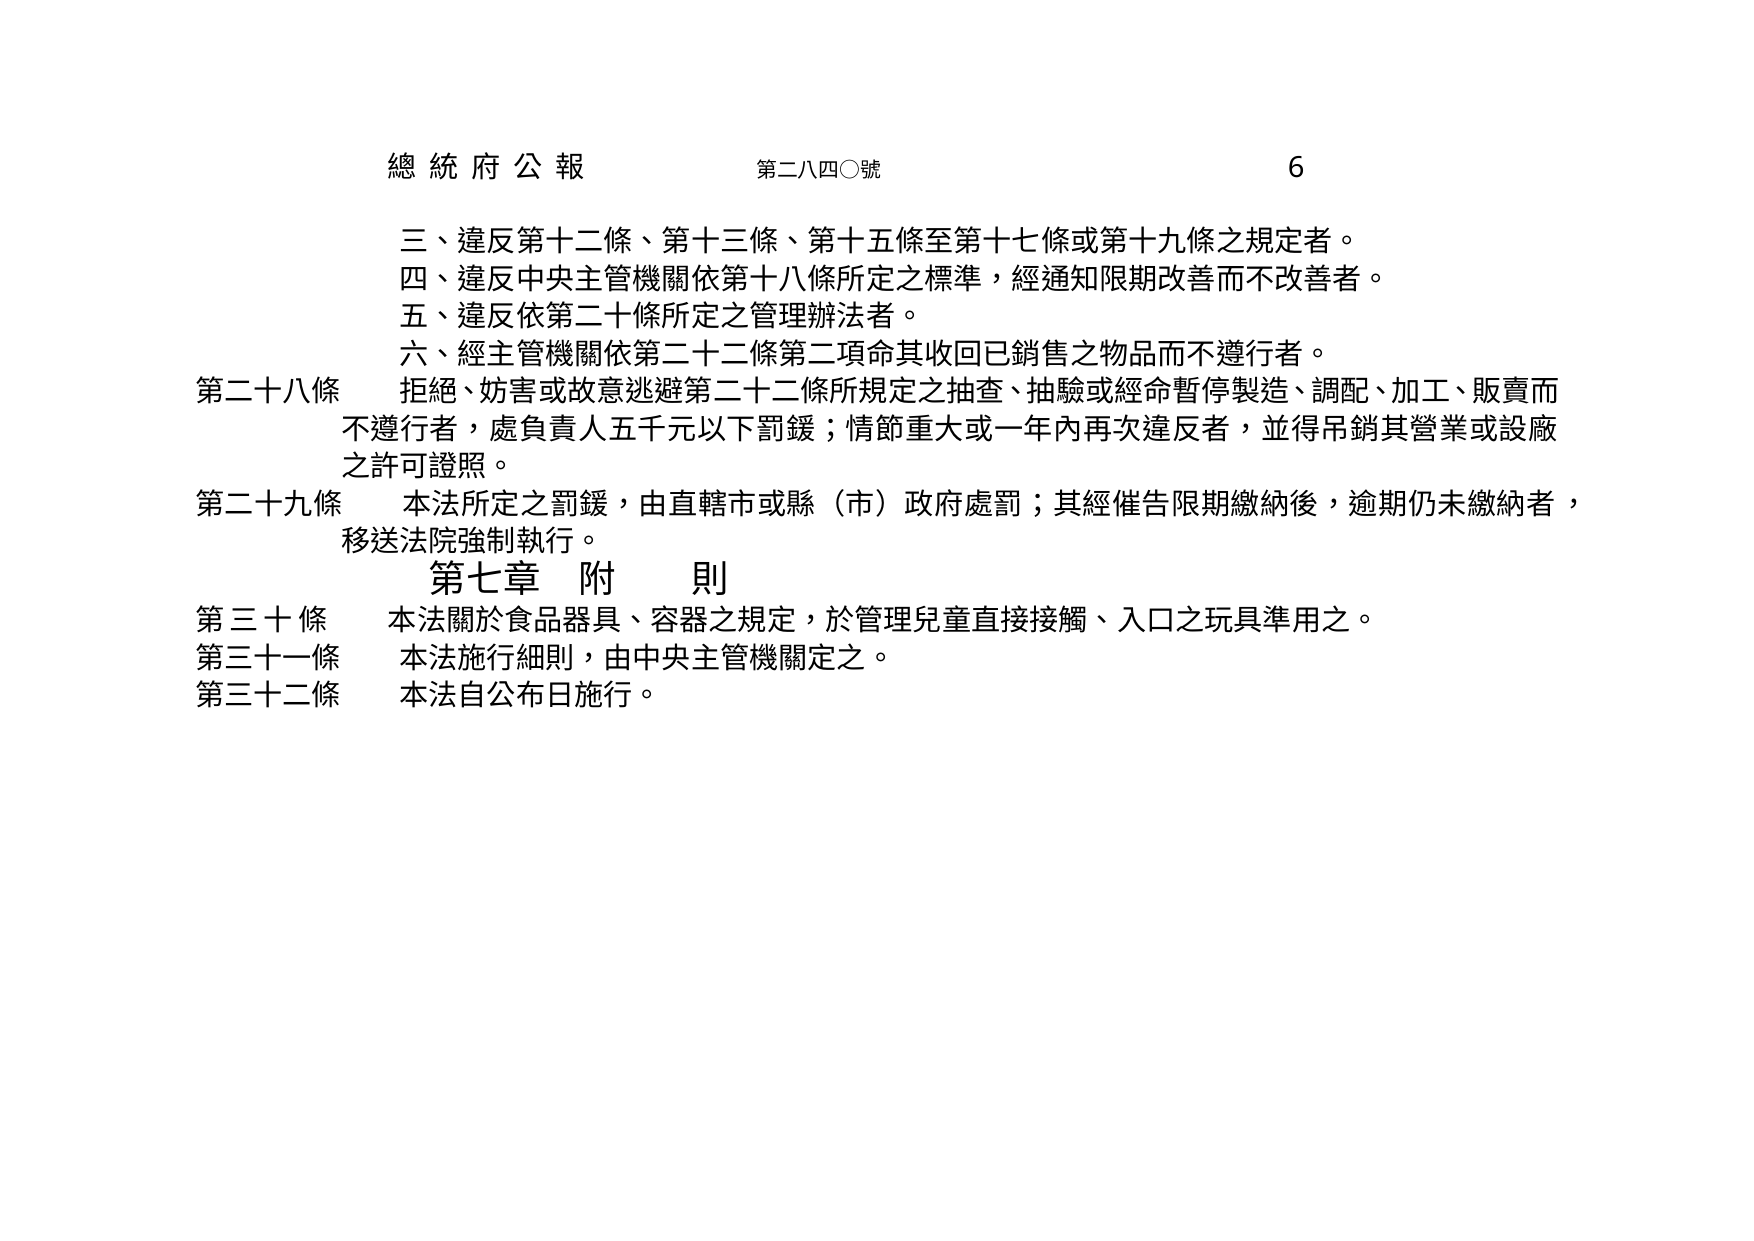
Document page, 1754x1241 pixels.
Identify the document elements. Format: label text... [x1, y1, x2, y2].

text 四、違反中央主管機關依第十八條所定之標準，經通知限期改善而不改善者。 [399, 259, 1559, 297]
text 第三十條 本法關於食品器具、容器之規定，於管理兒童直接接觸、入口之玩具準用之。 [195, 601, 1559, 638]
text 第三十一條 本法施行細則，由中央主管機關定之。 [195, 638, 1559, 676]
text 六、經主管機關依第二十二條第二項命其收回已銷售之物品而不遵行者。 [399, 334, 1559, 372]
text 五、違反依第二十條所定之管理辦法者。 [399, 297, 1559, 334]
text 第二十八條 拒絕、妨害或故意逃避第二十二條所規定之抽查、抽驗或經命暫停製造、調配、加工、販賣而不遵行者，處負責人五千元以下罰鍰；情節重大或一年內再次違反者，並得吊銷其營業或設廠之許可證照。 [195, 372, 1559, 484]
text 第三十二條 本法自公布日施行。 [195, 676, 1559, 713]
text 第七章 附 則 [428, 559, 1559, 601]
text 三、違反第十二條、第十三條、第十五條至第十七條或第十九條之規定者。 [399, 222, 1559, 259]
text 第二十九條 本法所定之罰鍰，由直轄市或縣（市）政府處罰；其經催告限期繳納後，逾期仍未繳納者，移送法院強制執行。 [195, 484, 1559, 559]
